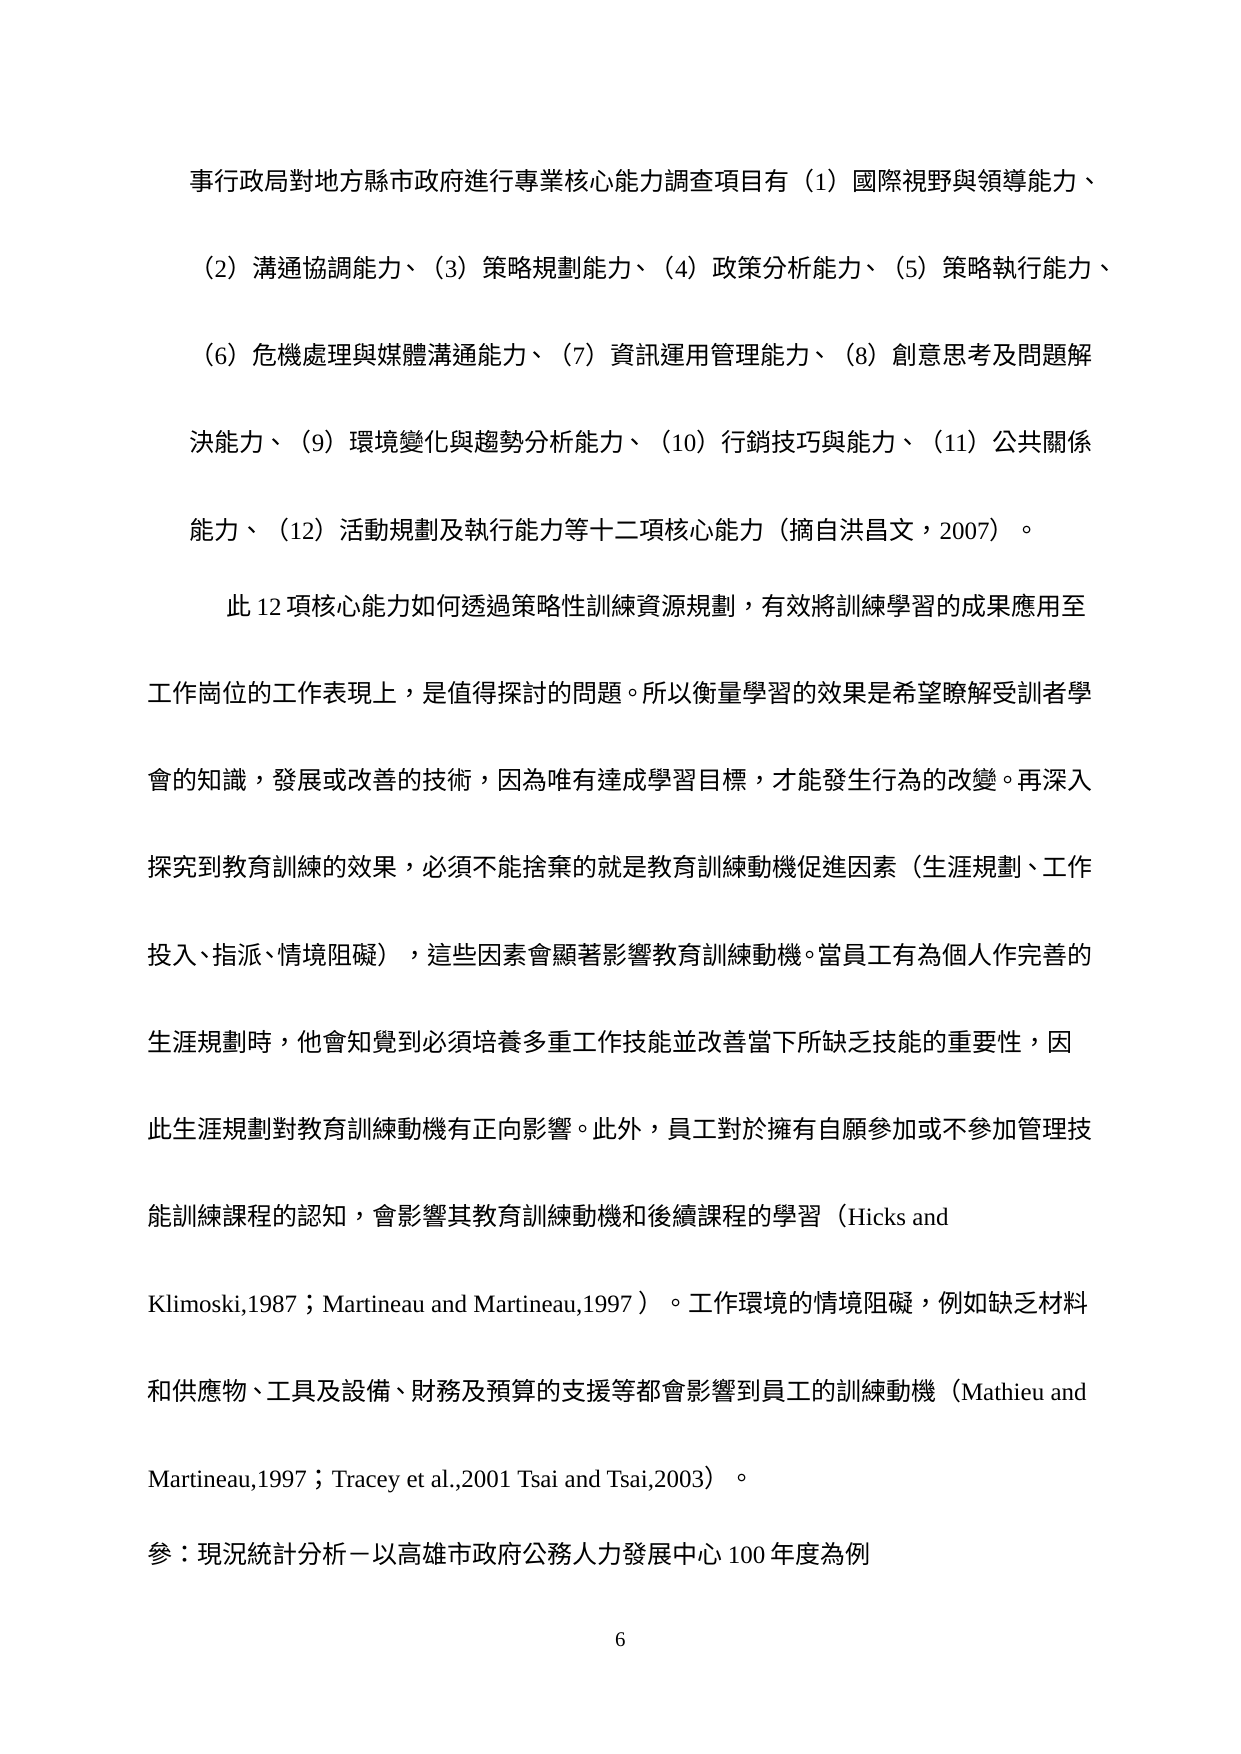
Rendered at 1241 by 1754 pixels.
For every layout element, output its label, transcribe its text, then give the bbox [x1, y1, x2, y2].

text 此12項核心能力如何透過策略性訓練資源規劃，有效將訓練學習的成果應用至工作崗位的工作表現上，是值得探討的問題。所以衡量學習的效果是希望瞭解受訓者學會的知識，發展或改善的技術，因為唯有達成學習目標，才能發生行為的改變。再深入探究到教育訓練的效果，必須不能捨棄的就是教育訓練動機促進因素（生涯規劃、工作投入、指派、情境阻礙），這些因素會顯著影響教育訓練動機。當員工有為個人作完善的生涯規劃時，他會知覺到必須培養多重工作技能並改善當下所缺乏技能的重要性，因此生涯規劃對教育訓練動機有正向影響。此外，員工對於擁有自願參加或不參加管理技能訓練課程的認知，會影響其教育訓練動機和後續課程的學習（Hicks and Klimoski,1987；Martineau and Martineau,1997 ）。工作環境的情境阻礙，例如缺乏材料和供應物、工具及設備、財務及預算的支援等都會影響到員工的訓練動機（Mathieu and Martineau,1997；Tracey et al.,2001 Tsai and Tsai,2003）。 [148, 575, 1092, 1505]
text 參：現況統計分析－以高雄市政府公務人力發展中心100年度為例 [148, 1523, 1092, 1582]
text 企業組織希冀透過訓練規劃、實施，來達成組織成員應具備的技術、能力等，以增進工作效能，永續組織發展成長。公部門在地方文官訓練的職能上，行政院人事行政局對地方縣市政府進行專業核心能力調查項目有（1）國際視野與領導能力、（2）溝通協調能力、（3）策略規劃能力、（4）政策分析能力、（5）策略執行能力、（6）危機處理與媒體溝通能力、（7）資訊運用管理能力、（8）創意思考及問題解決能力、（9）環境變化與趨勢分析能力、（10）行銷技巧與能力、（11）公共關係能力、（12）活動規劃及執行能力等十二項核心能力（摘自洪昌文，2007）。 [189, 150, 1092, 557]
